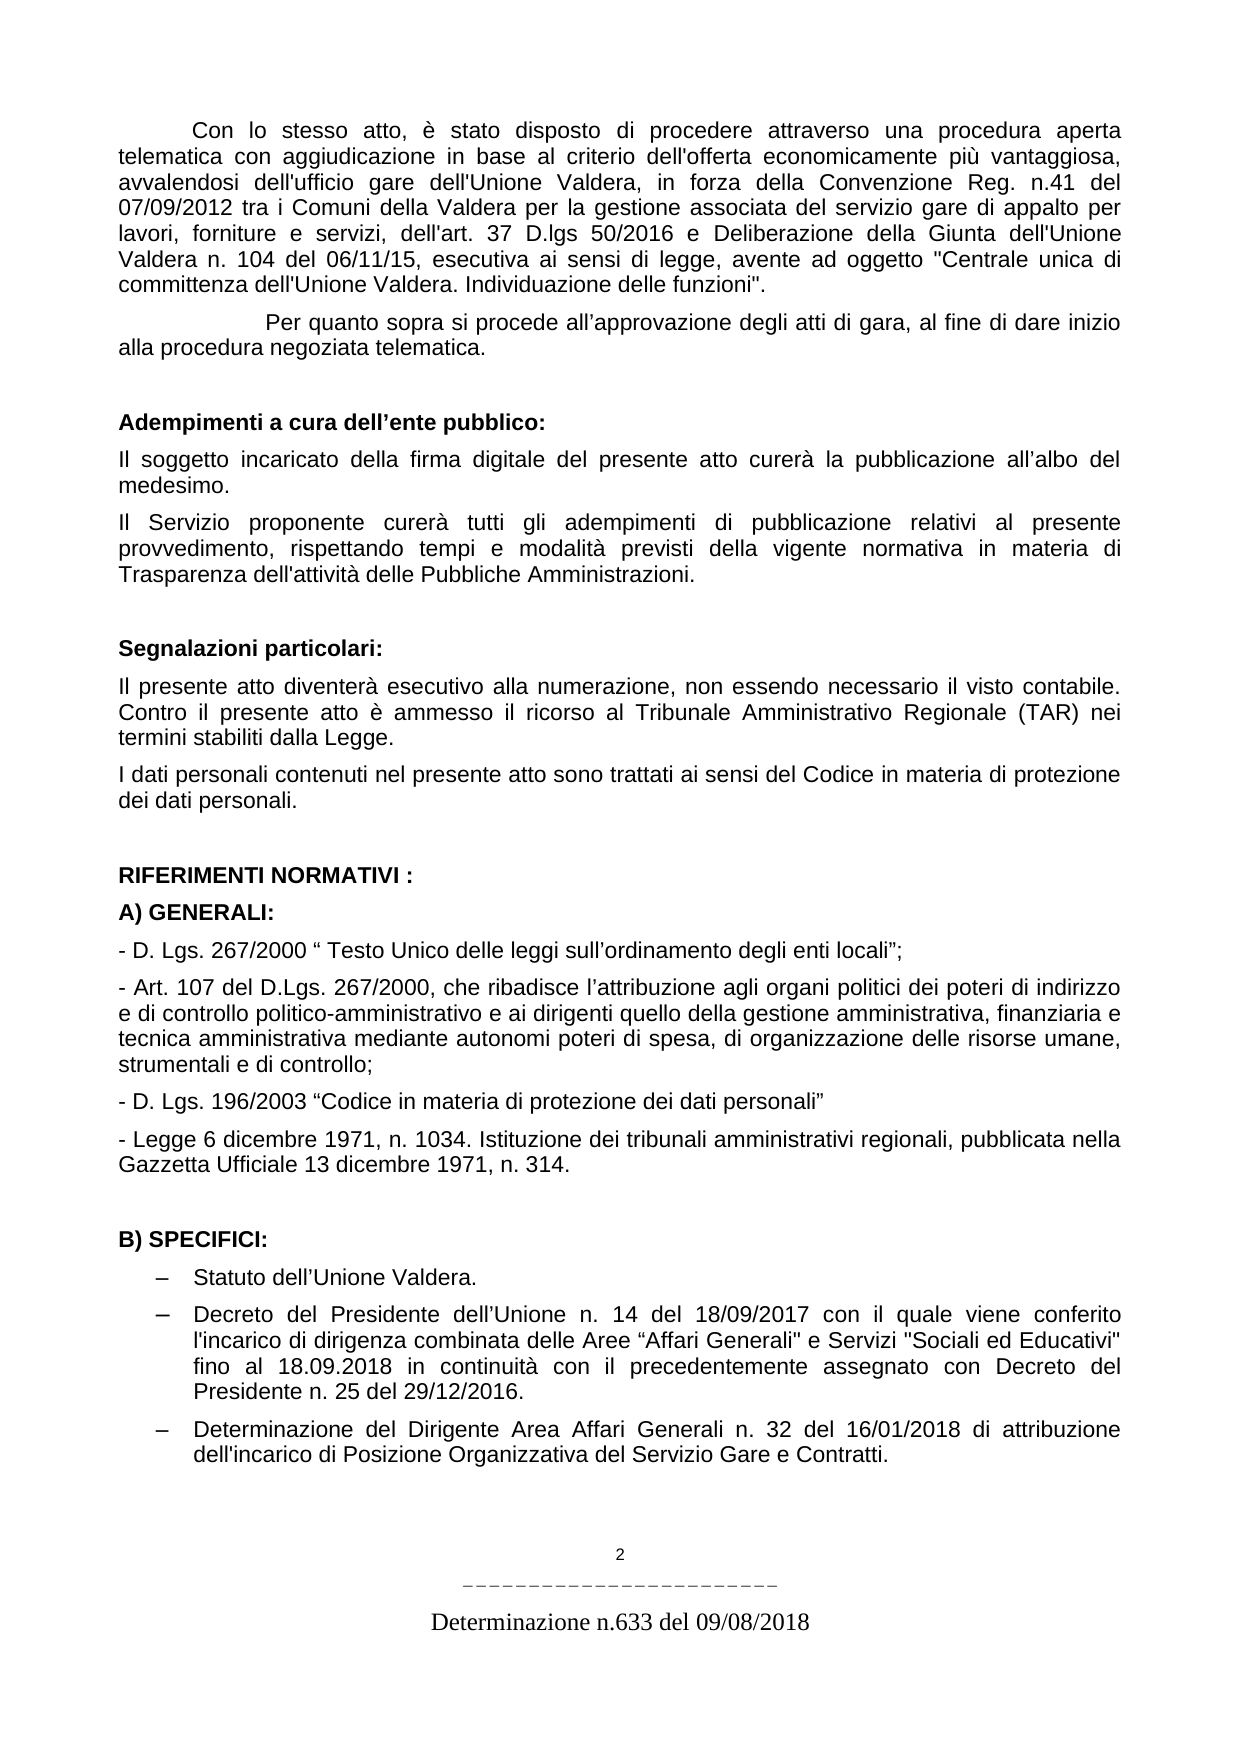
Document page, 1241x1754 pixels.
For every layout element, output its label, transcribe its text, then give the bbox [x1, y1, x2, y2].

list Determinazione del Dirigente Area Affari Generali n. 32 del 16/01/2018 di attribuzione dell'incarico di Posizione Organizzativa del Servizio Gare e Contratti. [156, 1416, 1122, 1468]
text I dati personali contenuti nel presente atto sono trattati ai sensi del Codice in materia di protezione dei dati personali. [118, 762, 1122, 813]
text - Legge 6 dicembre 1971, n. 1034. Istituzione dei tribunali amministrativi regionali, pubblicata nella Gazzetta Ufficiale 13 dicembre 1971, n. 314. [118, 1126, 1122, 1178]
text - D. Lgs. 196/2003 “Codice in materia di protezione dei dati personali” [118, 1089, 1122, 1115]
text - D. Lgs. 267/2000 “ Testo Unico delle leggi sull’ordinamento degli enti locali”; [118, 937, 1122, 963]
text Il presente atto diventerà esecutivo alla numerazione, non essendo necessario il visto contabile. Contro il presente atto è ammesso il ricorso al Tribunale Amministrativo Regionale (TAR) nei termini stabiliti dalla Legge. [118, 673, 1122, 750]
text Adempimenti a cura dell’ente pubblico: [118, 410, 1122, 435]
text - Art. 107 del D.Lgs. 267/2000, che ribadisce l’attribuzione agli organi politici dei poteri di indirizzo e di controllo politico-amministrativo e ai dirigenti quello della gestione amministrativa, finanziaria e tecnica amministrativa mediante autonomi poteri di spesa, di organizzazione delle risorse umane, strumentali e di controllo; [118, 975, 1122, 1077]
text Il Servizio proponente curerà tutti gli adempimenti di pubblicazione relativi al presente provvedimento, rispettando tempi e modalità previsti della vigente normativa in materia di Trasparenza dell'attività delle Pubbliche Amministrazioni. [118, 510, 1122, 587]
text RIFERIMENTI NORMATIVI : [118, 863, 1122, 888]
text Per quanto sopra si procede all’approvazione degli atti di gara, al fine di dare inizio alla procedura negoziata telematica. [118, 309, 1122, 361]
text Il soggetto incaricato della firma digitale del presente atto curerà la pubblicazione all’albo del medesimo. [118, 447, 1122, 498]
text Segnalazioni particolari: [118, 636, 1122, 662]
list Decreto del Presidente dell’Unione n. 14 del 18/09/2017 con il quale viene conferito l'incarico di dirigenza combinata delle Aree “Affari Generali" e Servizi "Sociali ed Educativi" fino al 18.09.2018 in continuità con il precedentemente assegnato con Decreto del Presidente n. 25 del 29/12/2016. [156, 1302, 1122, 1405]
text A) GENERALI: [118, 900, 1122, 926]
text Con lo stesso atto, è stato disposto di procedere attraverso una procedura aperta telematica con aggiudicazione in base al criterio dell'offerta economicamente più vantaggiosa, avvalendosi dell'ufficio gare dell'Unione Valdera, in forza della Convenzione Reg. n.41 del 07/09/2012 tra i Comuni della Valdera per la gestione associata del servizio gare di appalto per lavori, forniture e servizi, dell'art. 37 D.lgs 50/2016 e Deliberazione della Giunta dell'Unione Valdera n. 104 del 06/11/15, esecutiva ai sensi di legge, avente ad oggetto "Centrale unica di committenza dell'Unione Valdera. Individuazione delle funzioni". [118, 118, 1122, 297]
list Statuto dell’Unione Valdera. [156, 1264, 1122, 1290]
text B) SPECIFICI: [118, 1227, 1122, 1252]
